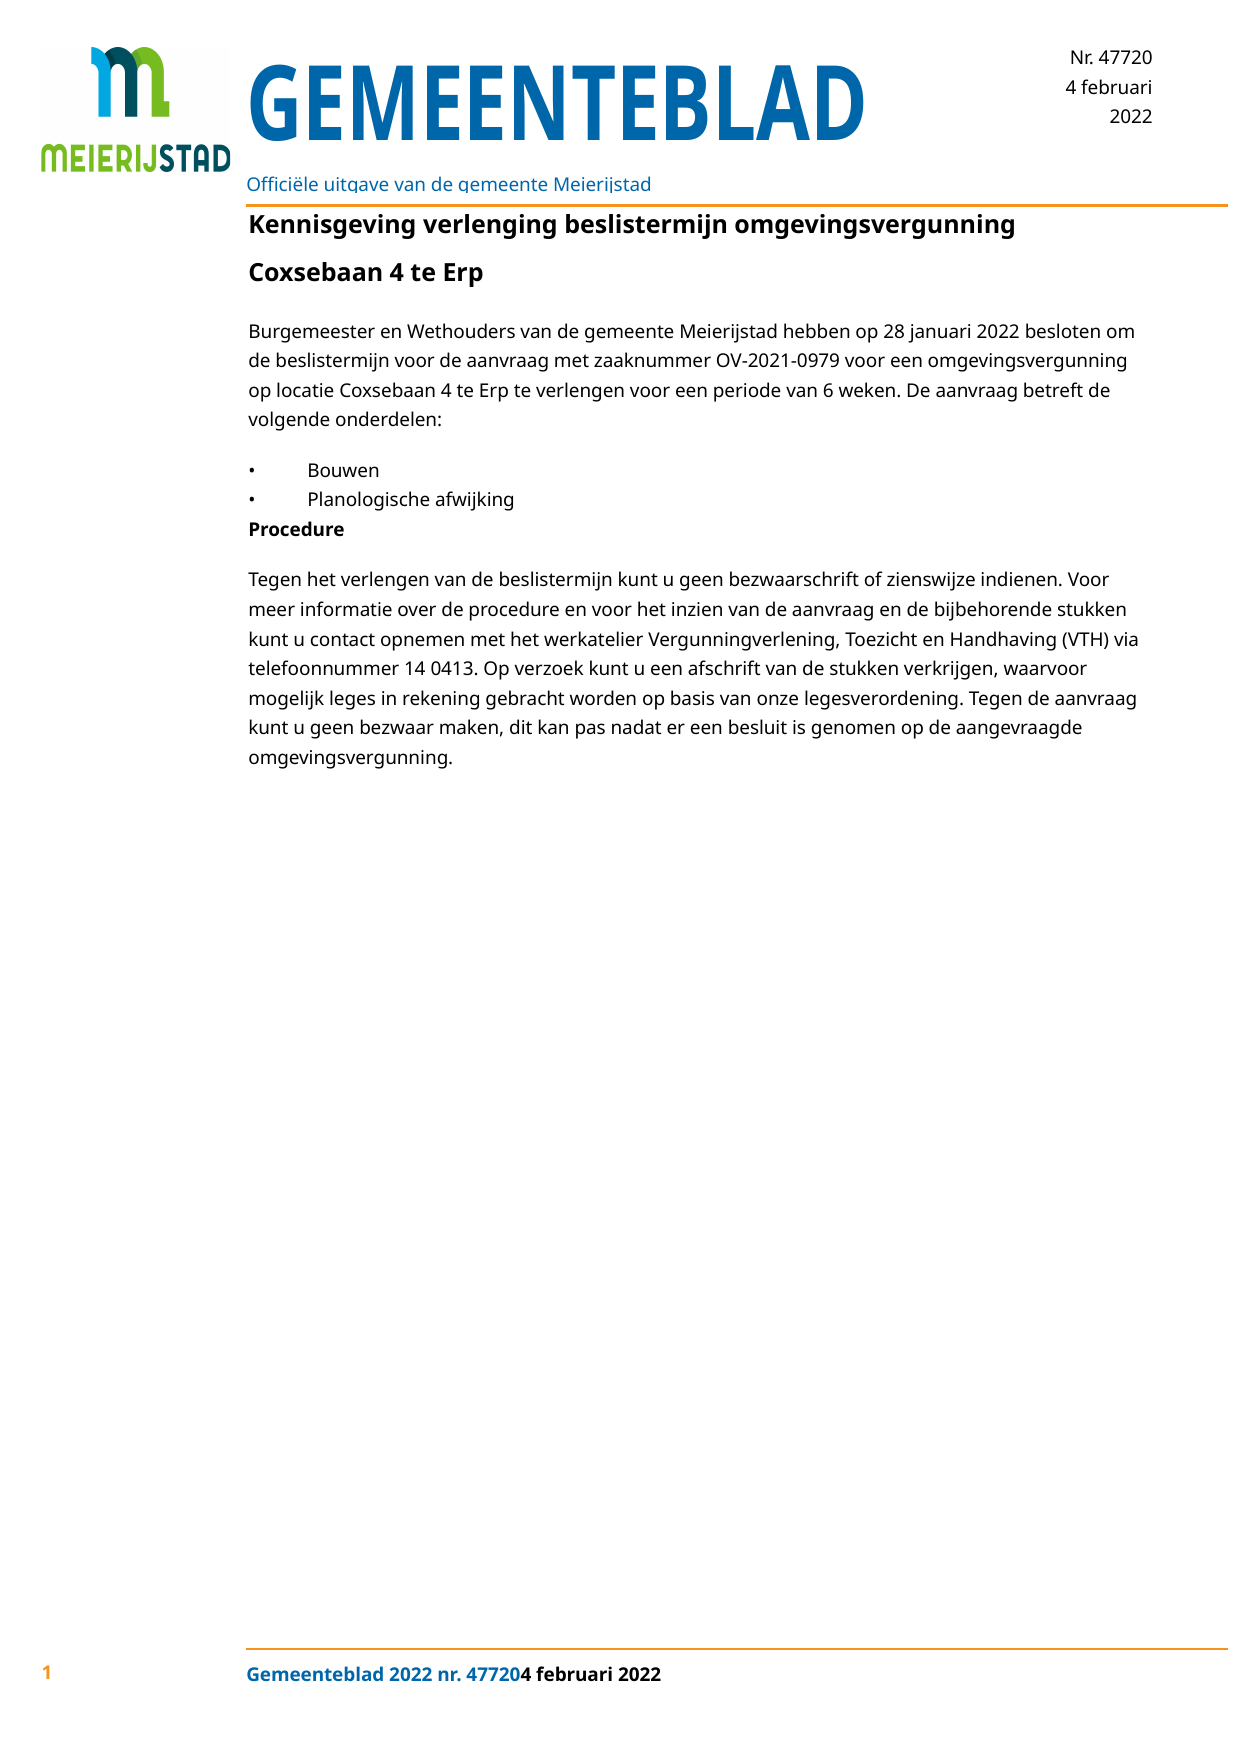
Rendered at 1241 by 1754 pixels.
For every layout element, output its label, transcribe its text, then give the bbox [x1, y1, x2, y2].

text Burgemeester en Wethouders van de gemeente Meierijstad hebben op 28 januari 2022 besloten om de beslistermijn voor de aanvraag met zaaknummer OV-2021-0979 voor een omgevingsvergunning op locatie Coxsebaan 4 te Erp te verlengen voor een periode van 6 weken. De aanvraag betreft de volgende onderdelen: [248, 318, 1152, 432]
text Procedure [248, 516, 1152, 542]
list Bouwen [248, 457, 1152, 483]
picture [41, 47, 231, 172]
text Kennisgeving verlenging beslistermijn omgevingsvergunning Coxsebaan 4 te Erp [248, 207, 1152, 288]
text Tegen het verlengen van de beslistermijn kunt u geen bezwaarschrift of zienswijze indienen. Voor meer informatie over de procedure en voor het inzien van de aanvraag en de bijbehorende stukken kunt u contact opnemen met het werkatelier Vergunningverlening, Toezicht en Handhaving (VTH) via telefoonnummer 14 0413. Op verzoek kunt u een afschrift van de stukken verkrijgen, waarvoor mogelijk leges in rekening gebracht worden op basis van onze legesverordening. Tegen de aanvraag kunt u geen bezwaar maken, dit kan pas nadat er een besluit is genomen op de aangevraagde omgevingsvergunning. [248, 567, 1152, 770]
list Planologische afwijking [248, 487, 1152, 512]
